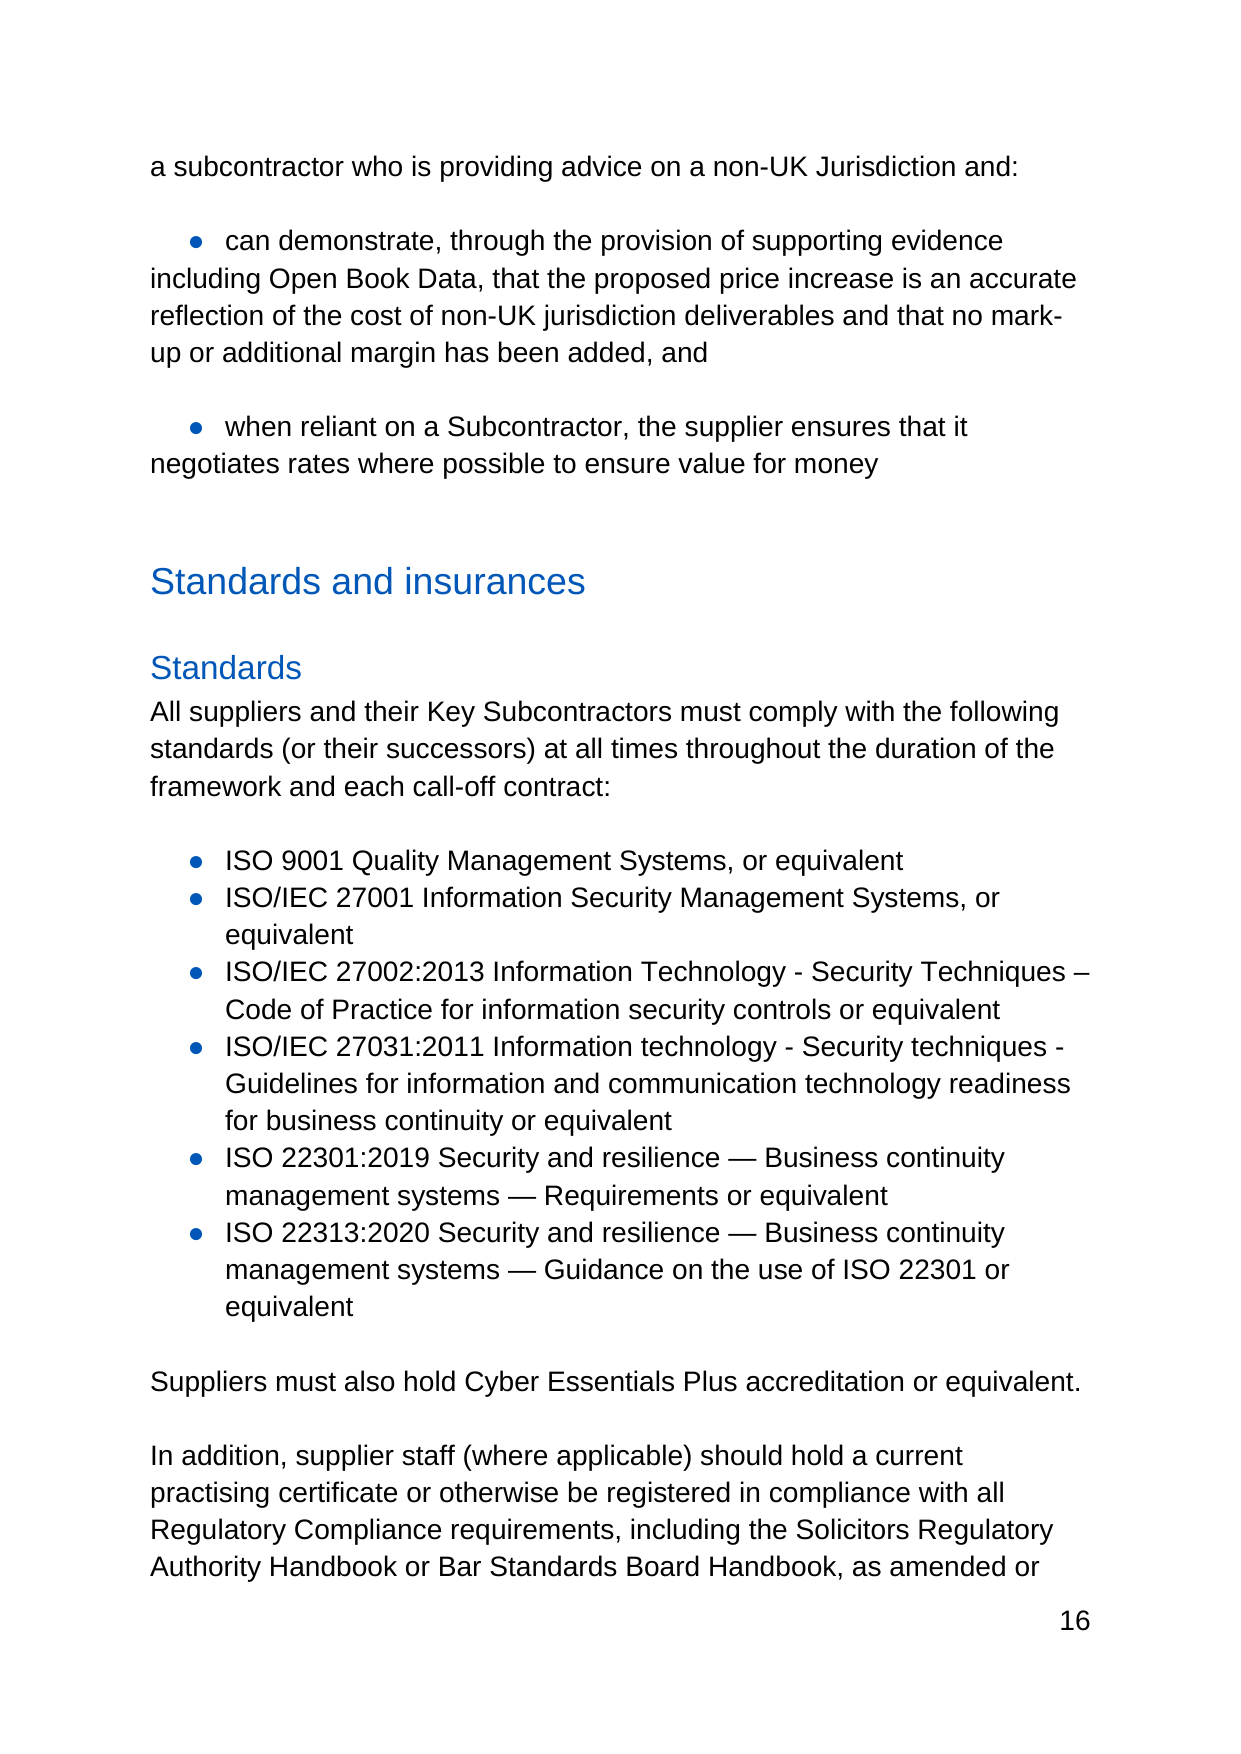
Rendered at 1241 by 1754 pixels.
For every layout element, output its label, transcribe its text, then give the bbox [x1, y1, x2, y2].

list can demonstrate, through the provision of supporting evidence including Open Book Data, that the proposed price increase is an accurate reflection of the cost of non-UK jurisdiction deliverables and that no mark-up or additional margin has been added, and [150, 224, 1090, 368]
list ISO/IEC 27031:2011 Information technology - Security techniques - Guidelines for information and communication technology readiness for business continuity or equivalent [187, 1030, 1090, 1137]
subtitle Standards [150, 648, 1090, 687]
text All suppliers and their Key Subcontractors must comply with the following standards (or their successors) at all times throughout the duration of the framework and each call-off contract: [150, 695, 1090, 802]
subtitle Standards and insurances [150, 559, 1090, 602]
list ISO 9001 Quality Management Systems, or equivalent [187, 844, 1090, 876]
text Suppliers must also hold Cyber Essentials Plus accreditation or equivalent. [150, 1364, 1090, 1397]
text a subcontractor who is providing advice on a non-UK Jurisdiction and: [150, 150, 1090, 182]
list ISO 22313:2020 Security and resilience — Business continuity management systems — Guidance on the use of ISO 22301 or equivalent [187, 1216, 1090, 1322]
list ISO/IEC 27001 Information Security Management Systems, or equivalent [187, 881, 1090, 951]
text In addition, supplier staff (where applicable) should hold a current practising certificate or otherwise be registered in compliance with all Regulatory Compliance requirements, including the Solicitors Regulatory Authority Handbook or Bar Standards Board Handbook, as amended or [150, 1439, 1090, 1583]
list ISO/IEC 27002:2013 Information Technology - Security Techniques – Code of Practice for information security controls or equivalent [187, 955, 1090, 1025]
list when reliant on a Subcontractor, the supplier ensures that it negotiates rates where possible to ensure value for money [150, 410, 1090, 480]
list ISO 22301:2019 Security and resilience — Business continuity management systems — Requirements or equivalent [187, 1141, 1090, 1211]
